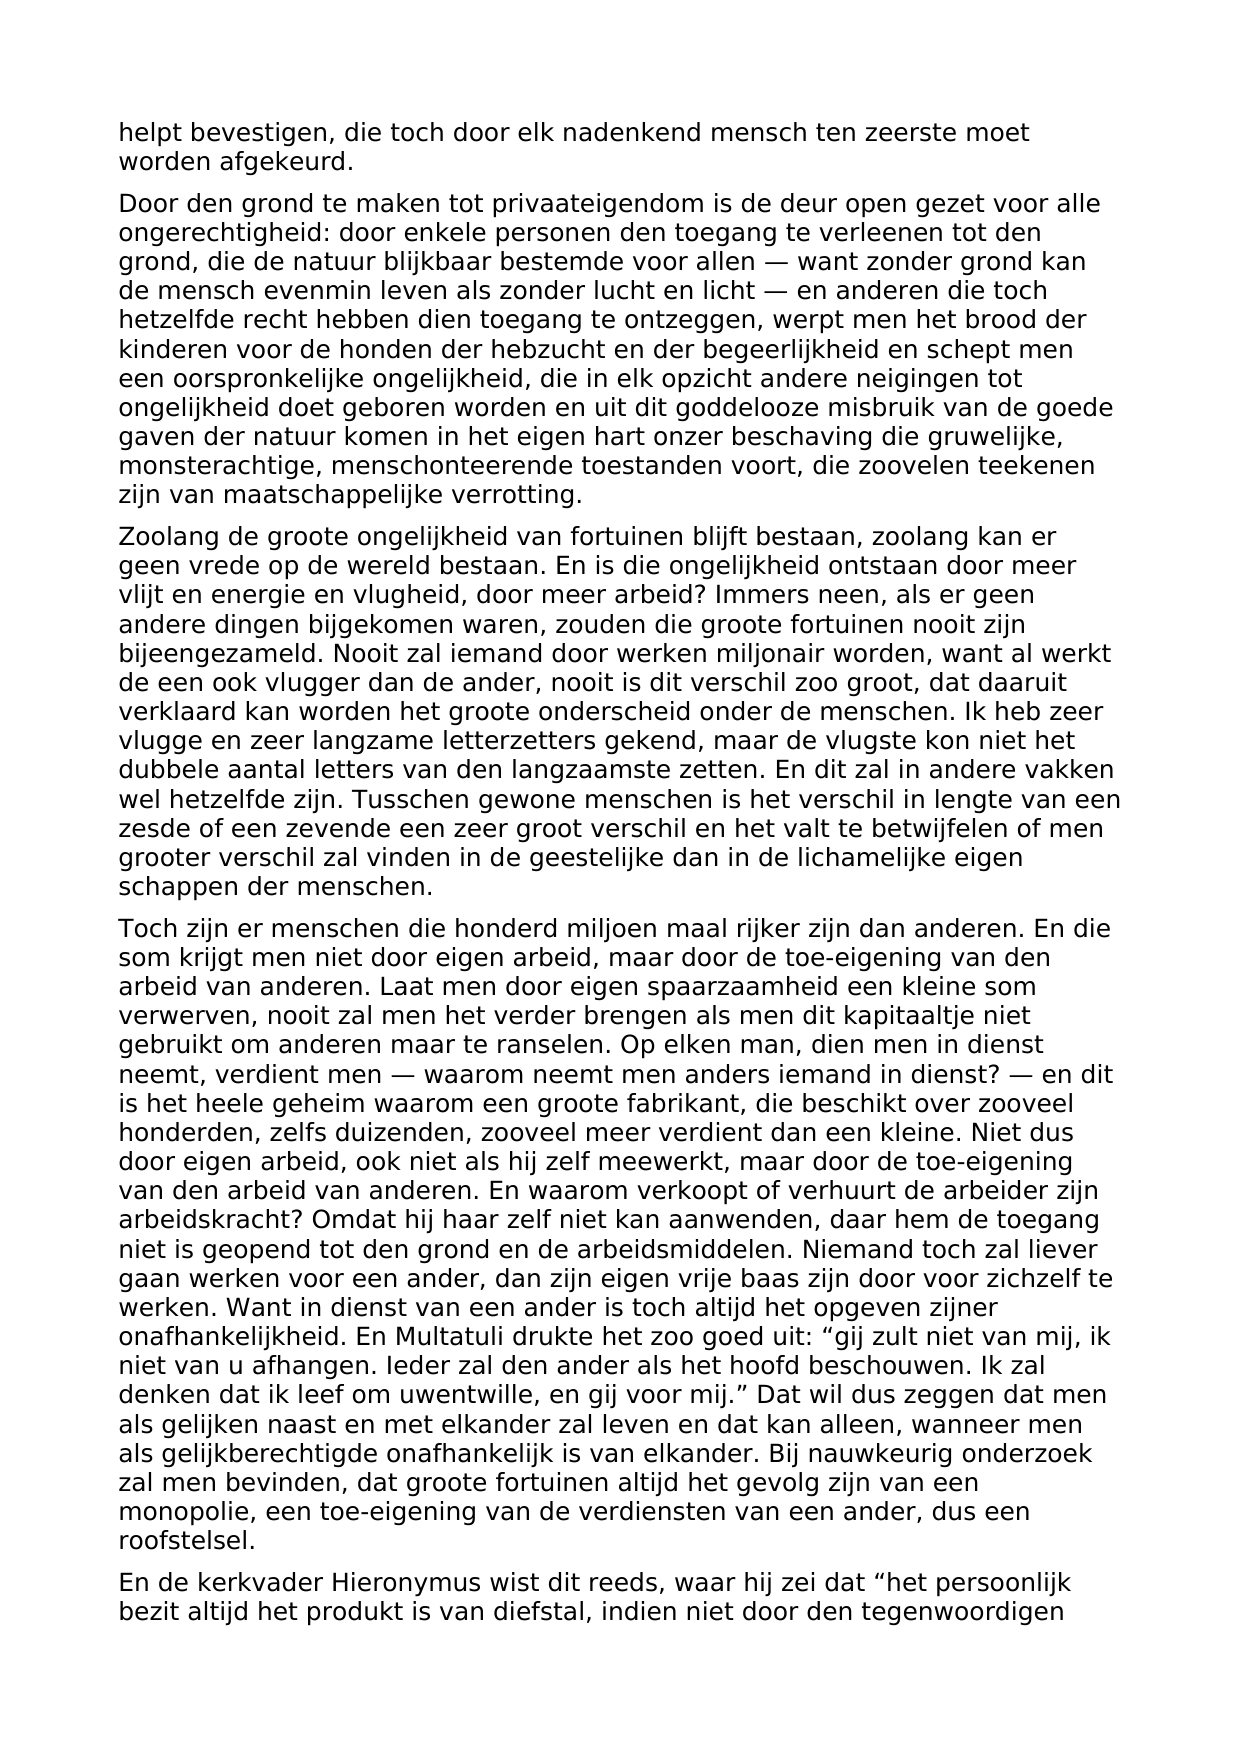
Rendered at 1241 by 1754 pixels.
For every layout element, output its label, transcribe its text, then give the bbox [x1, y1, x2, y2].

text En de kerkvader Hieronymus wist dit reeds, waar hij zei dat “het persoonlijk bezit altijd het produkt is van diefstal, indien niet door den tegenwoordigen [118, 1568, 1122, 1626]
text Zoolang de groote ongelijkheid van fortuinen blijft bestaan, zoolang kan er geen vrede op de wereld bestaan. En is die ongelijkheid ontstaan door meer vlijt en energie en vlugheid, door meer arbeid? Immers neen, als er geen andere dingen bijgekomen waren, zouden die groote fortuinen nooit zijn bijeengezameld. Nooit zal iemand door werken miljonair worden, want al werkt de een ook vlugger dan de ander, nooit is dit verschil zoo groot, dat daaruit verklaard kan worden het groote onderscheid onder de menschen. Ik heb zeer vlugge en zeer langzame letterzetters gekend, maar de vlugste kon niet het dubbele aantal letters van den langzaamste zetten. En dit zal in andere vakken wel hetzelfde zijn. Tusschen gewone menschen is het verschil in lengte van een zesde of een zevende een zeer groot verschil en het valt te betwijfelen of men grooter verschil zal vinden in de geestelijke dan in de lichamelijke eigen schappen der menschen. [118, 522, 1122, 901]
text helpt bevestigen, die toch door elk nadenkend mensch ten zeerste moet worden afgekeurd. [118, 118, 1122, 176]
text Toch zijn er menschen die honderd miljoen maal rijker zijn dan anderen. En die som krijgt men niet door eigen arbeid, maar door de toe-eigening van den arbeid van anderen. Laat men door eigen spaarzaamheid een kleine som verwerven, nooit zal men het verder brengen als men dit kapitaaltje niet gebruikt om anderen maar te ranselen. Op elken man, dien men in dienst neemt, verdient men — waarom neemt men anders iemand in dienst? — en dit is het heele geheim waarom een groote fabrikant, die beschikt over zooveel honderden, zelfs duizenden, zooveel meer verdient dan een kleine. Niet dus door eigen arbeid, ook niet als hij zelf meewerkt, maar door de toe-eigening van den arbeid van anderen. En waarom verkoopt of verhuurt de arbeider zijn arbeidskracht? Omdat hij haar zelf niet kan aanwenden, daar hem de toegang niet is geopend tot den grond en de arbeidsmiddelen. Niemand toch zal liever gaan werken voor een ander, dan zijn eigen vrije baas zijn door voor zichzelf te werken. Want in dienst van een ander is toch altijd het opgeven zijner onafhankelijkheid. En Multatuli drukte het zoo goed uit: “gij zult niet van mij, ik niet van u afhangen. Ieder zal den ander als het hoofd beschouwen. Ik zal denken dat ik leef om uwentwille, en gij voor mij.” Dat wil dus zeggen dat men als gelijken naast en met elkander zal leven en dat kan alleen, wanneer men als gelijkberechtigde onafhankelijk is van elkander. Bij nauwkeurig onderzoek zal men bevinden, dat groote fortuinen altijd het gevolg zijn van een monopolie, een toe-eigening van de verdiensten van een ander, dus een roofstelsel. [118, 914, 1122, 1556]
text Door den grond te maken tot privaateigendom is de deur open gezet voor alle ongerechtigheid: door enkele personen den toegang te verleenen tot den grond, die de natuur blijkbaar bestemde voor allen — want zonder grond kan de mensch evenmin leven als zonder lucht en licht — en anderen die toch hetzelfde recht hebben dien toegang te ontzeggen, werpt men het brood der kinderen voor de honden der hebzucht en der begeerlijkheid en schept men een oorspronkelijke ongelijkheid, die in elk opzicht andere neigingen tot ongelijkheid doet geboren worden en uit dit goddelooze misbruik van de goede gaven der natuur komen in het eigen hart onzer beschaving die gruwelijke, monsterachtige, menschonteerende toestanden voort, die zoovelen teekenen zijn van maatschappelijke verrotting. [118, 189, 1122, 510]
